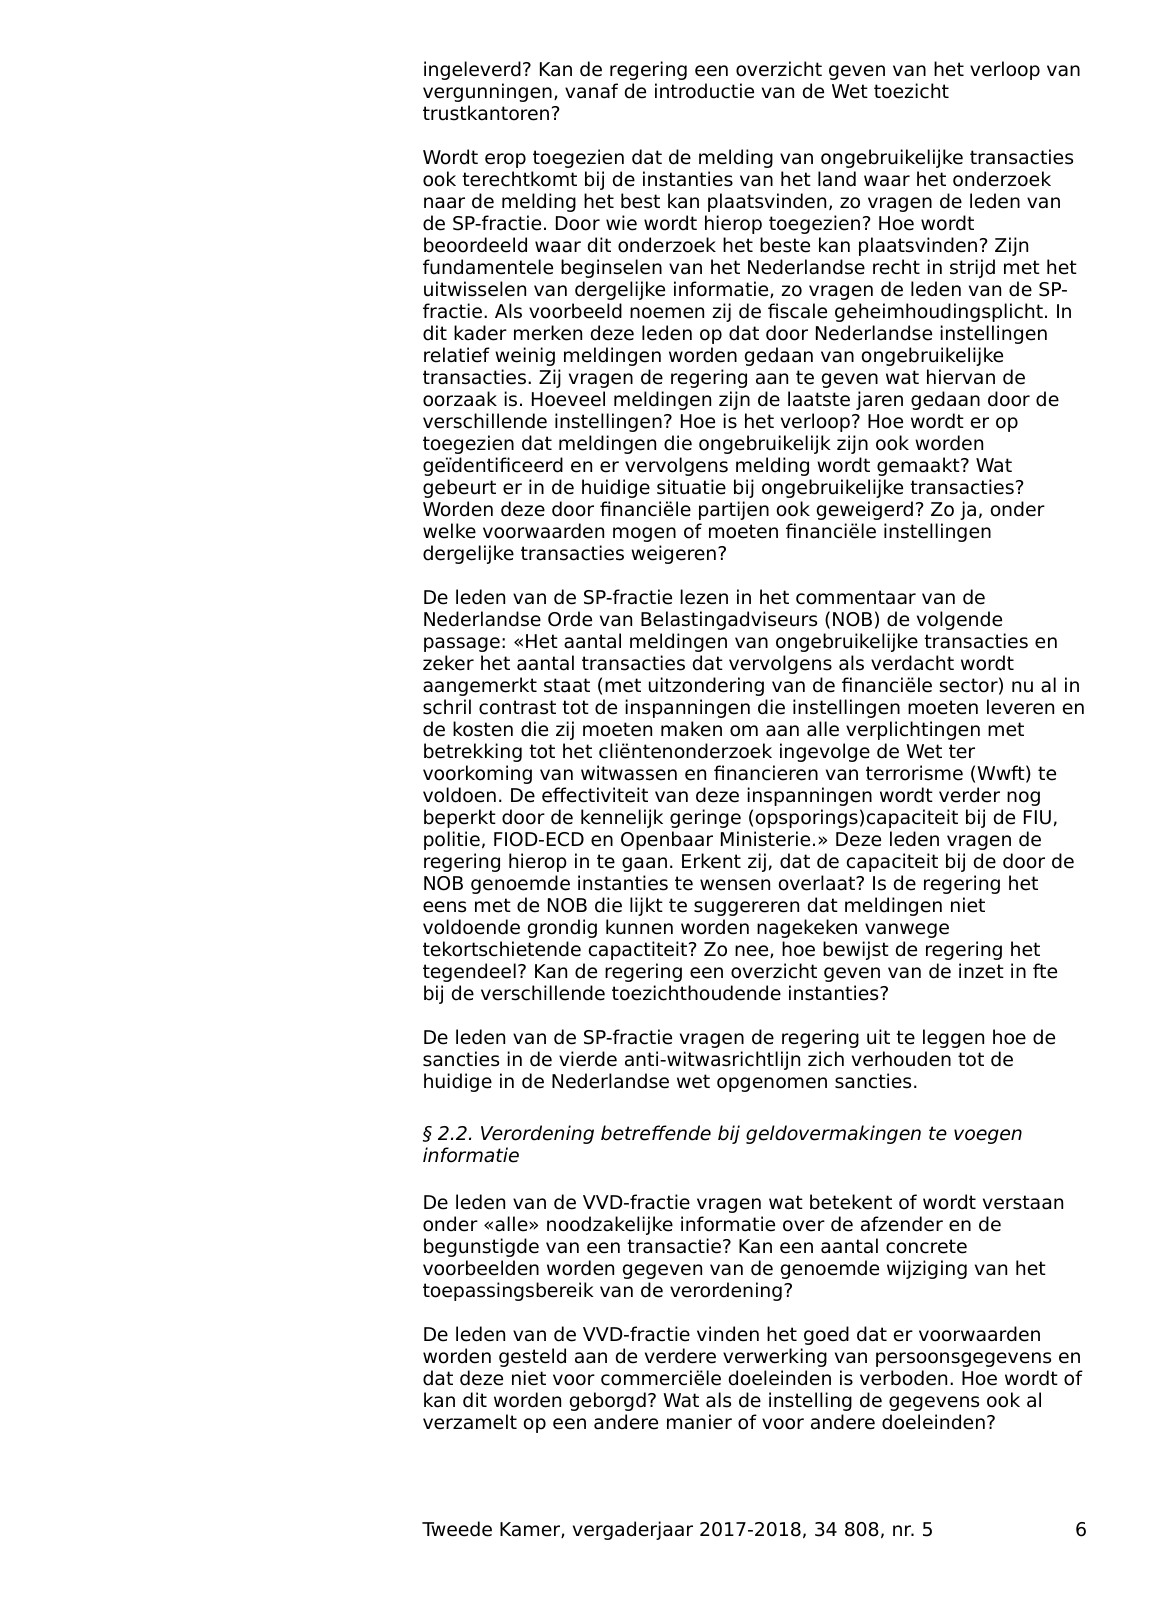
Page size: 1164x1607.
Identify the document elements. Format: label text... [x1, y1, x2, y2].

text De leden van de VVD-fractie vragen wat betekent of wordt verstaan onder «alle» noodzakelijke informatie over de afzender en de begunstigde van een transactie? Kan een aantal concrete voorbeelden worden gegeven van de genoemde wijziging van het toepassingsbereik van de verordening? [422, 1192, 1087, 1302]
text Wordt erop toegezien dat de melding van ongebruikelijke transacties ook terechtkomt bij de instanties van het land waar het onderzoek naar de melding het best kan plaatsvinden, zo vragen de leden van de SP-fractie. Door wie wordt hierop toegezien? Hoe wordt beoordeeld waar dit onderzoek het beste kan plaatsvinden? Zijn fundamentele beginselen van het Nederlandse recht in strijd met het uitwisselen van dergelijke informatie, zo vragen de leden van de SP-fractie. Als voorbeeld noemen zij de fiscale geheimhoudingsplicht. In dit kader merken deze leden op dat door Nederlandse instellingen relatief weinig meldingen worden gedaan van ongebruikelijke transacties. Zij vragen de regering aan te geven wat hiervan de oorzaak is. Hoeveel meldingen zijn de laatste jaren gedaan door de verschillende instellingen? Hoe is het verloop? Hoe wordt er op toegezien dat meldingen die ongebruikelijk zijn ook worden geïdentificeerd en er vervolgens melding wordt gemaakt? Wat gebeurt er in de huidige situatie bij ongebruikelijke transacties? Worden deze door financiële partijen ook geweigerd? Zo ja, onder welke voorwaarden mogen of moeten financiële instellingen dergelijke transacties weigeren? [422, 147, 1087, 565]
text ingeleverd? Kan de regering een overzicht geven van het verloop van vergunningen, vanaf de introductie van de Wet toezicht trustkantoren? [422, 59, 1087, 125]
text De leden van de VVD-fractie vinden het goed dat er voorwaarden worden gesteld aan de verdere verwerking van persoonsgegevens en dat deze niet voor commerciële doeleinden is verboden. Hoe wordt of kan dit worden geborgd? Wat als de instelling de gegevens ook al verzamelt op een andere manier of voor andere doeleinden? [422, 1324, 1087, 1434]
text De leden van de SP-fractie vragen de regering uit te leggen hoe de sancties in de vierde anti-witwasrichtlijn zich verhouden tot de huidige in de Nederlandse wet opgenomen sancties. [422, 1027, 1087, 1093]
text De leden van de SP-fractie lezen in het commentaar van de Nederlandse Orde van Belastingadviseurs (NOB) de volgende passage: «Het aantal meldingen van ongebruikelijke transacties en zeker het aantal transacties dat vervolgens als verdacht wordt aangemerkt staat (met uitzondering van de financiële sector) nu al in schril contrast tot de inspanningen die instellingen moeten leveren en de kosten die zij moeten maken om aan alle verplichtingen met betrekking tot het cliëntenonderzoek ingevolge de Wet ter voorkoming van witwassen en financieren van terrorisme (Wwft) te voldoen. De effectiviteit van deze inspanningen wordt verder nog beperkt door de kennelijk geringe (opsporings)capaciteit bij de FIU, politie, FIOD-ECD en Openbaar Ministerie.» Deze leden vragen de regering hierop in te gaan. Erkent zij, dat de capaciteit bij de door de NOB genoemde instanties te wensen overlaat? Is de regering het eens met de NOB die lijkt te suggereren dat meldingen niet voldoende grondig kunnen worden nagekeken vanwege tekortschietende capactiteit? Zo nee, hoe bewijst de regering het tegendeel? Kan de regering een overzicht geven van de inzet in fte bij de verschillende toezichthoudende instanties? [422, 587, 1087, 1004]
subtitle § 2.2. Verordening betreffende bij geldovermakingen te voegen informatie [422, 1123, 1087, 1167]
